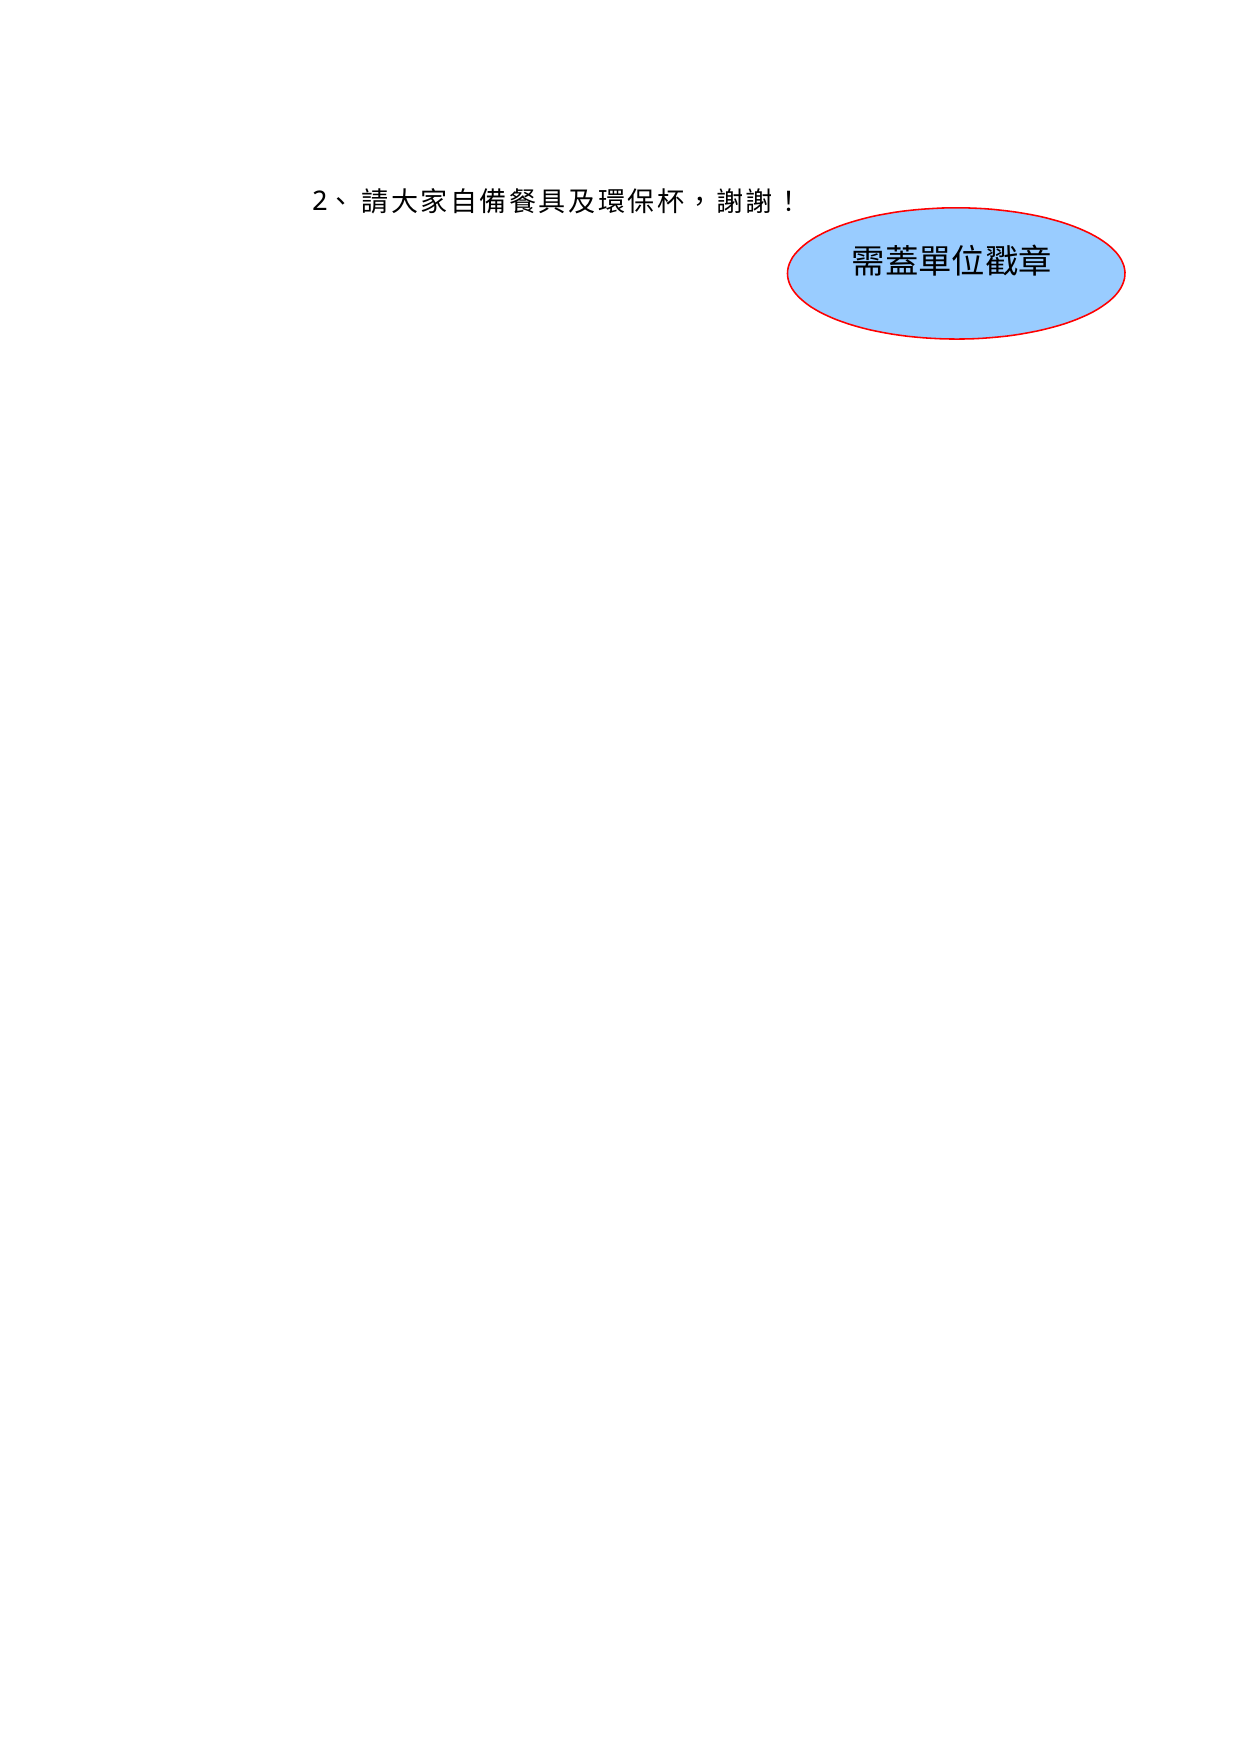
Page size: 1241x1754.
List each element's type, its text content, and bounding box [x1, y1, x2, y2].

list 請大家自備餐具及環保杯，謝謝！ [311, 158, 1053, 221]
